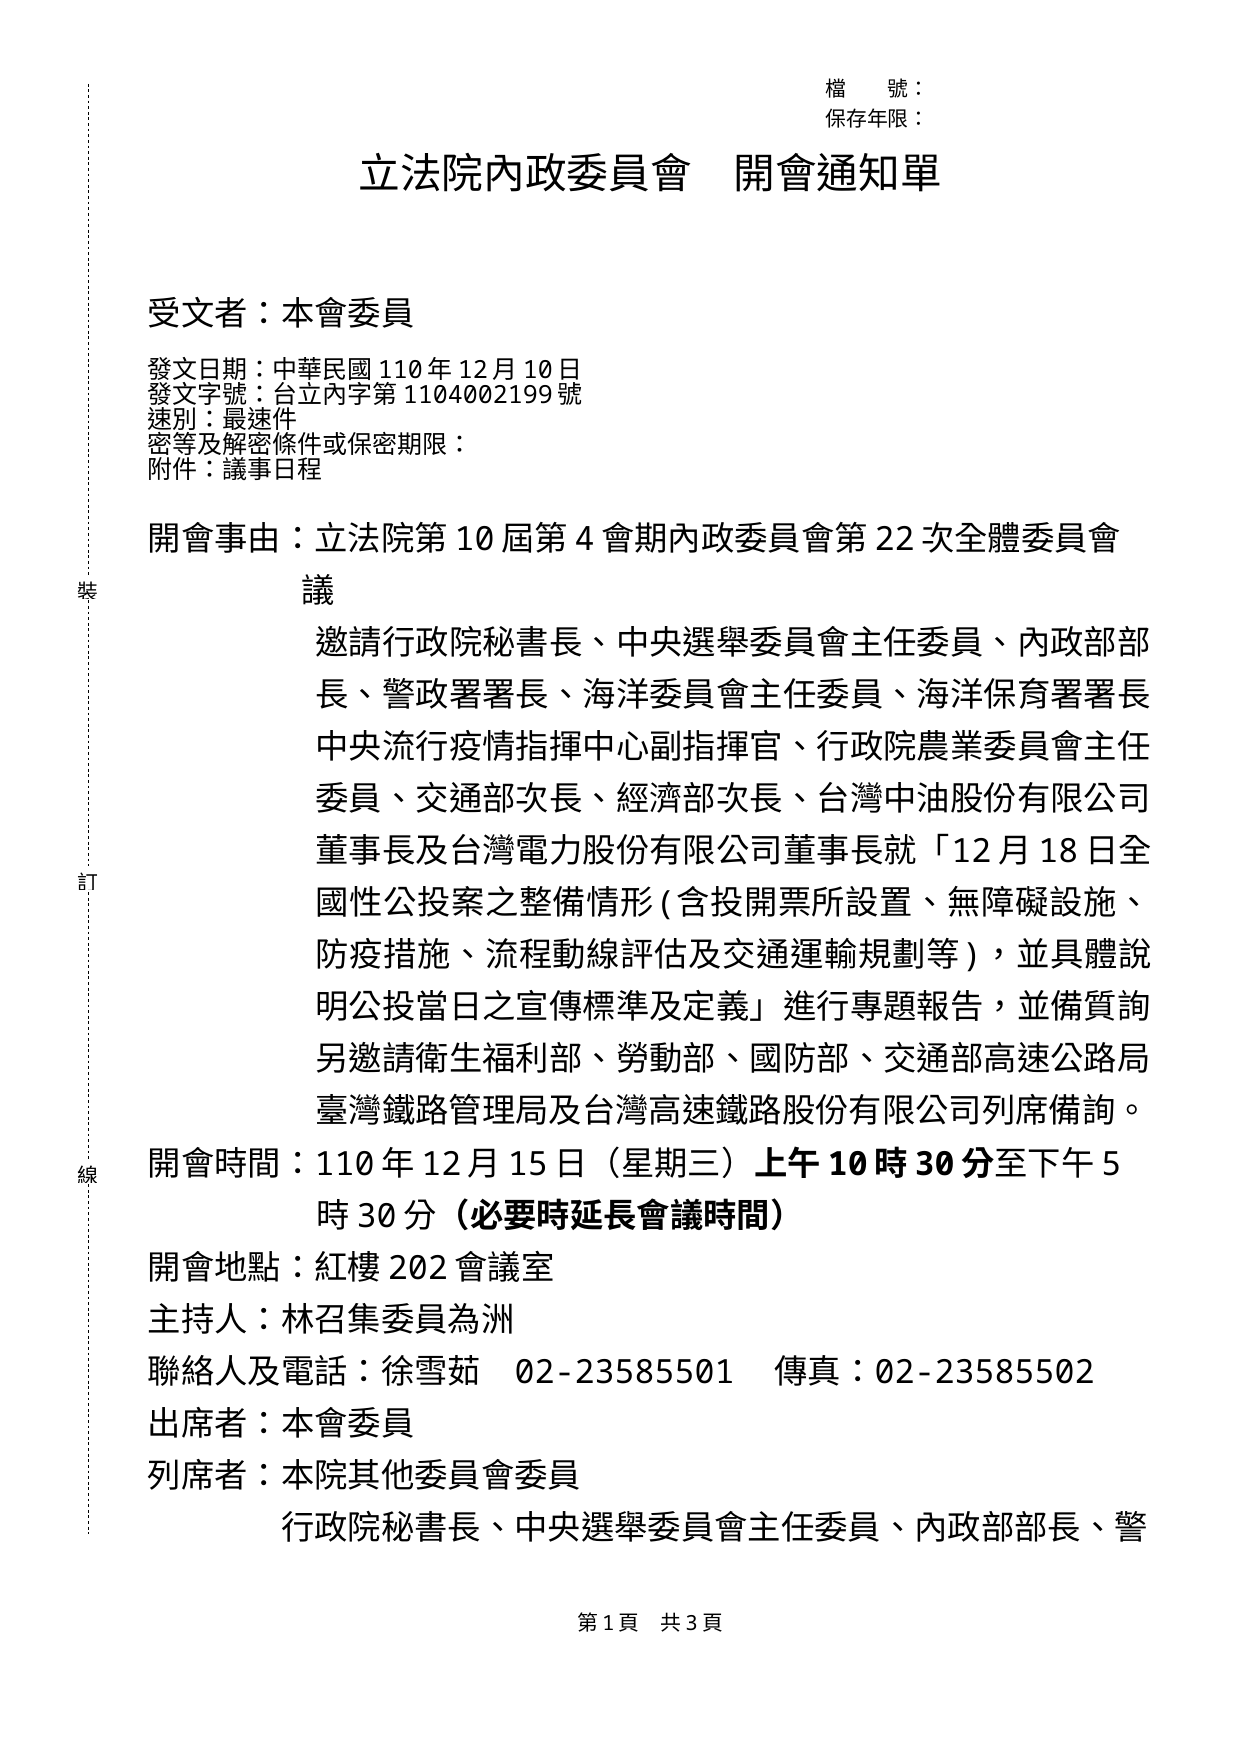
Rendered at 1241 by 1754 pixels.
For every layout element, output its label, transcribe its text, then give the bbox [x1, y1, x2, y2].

text 聯絡人及電話：徐雪茹 02-23585501 傳真：02-23585502 [148, 1342, 1152, 1394]
text 檔 號： [825, 72, 1070, 102]
text 密等及解密條件或保密期限： [148, 433, 1152, 458]
title [810, 64, 1085, 151]
text 主持人：林召集委員為洲 [148, 1289, 1152, 1342]
text 列席者：本院其他委員會委員 行政院秘書長、中央選舉委員會主任委員、內政部部長、警 [148, 1446, 1152, 1550]
text 速別：最速件 [148, 408, 1152, 433]
text 受文者：本會委員 [148, 296, 1152, 333]
text 開會地點：紅樓202會議室 [148, 1237, 1152, 1289]
text 開會時間：110年12月15日（星期三）上午10時30分至下午5時30分（必要時延長會議時間） [148, 1133, 1152, 1237]
text 邀請行政院秘書長、中央選舉委員會主任委員、內政部部長、警政署署長、海洋委員會主任委員、海洋保育署署長、中央流行疫情指揮中心副指揮官、行政院農業委員會主任委員、交通部次長、經濟部次長、台灣中油股份有限公司董事長及台灣電力股份有限公司董事長就「12月18日全國性公投案之整備情形(含投開票所設置、無障礙設施、防疫措施、流程動線評估及交通運輸規劃等)，並具體說明公投當日之宣傳標準及定義」進行專題報告，並備質詢；另邀請衛生福利部、勞動部、國防部、交通部高速公路局、臺灣鐵路管理局及台灣高速鐵路股份有限公司列席備詢。 [315, 612, 1152, 1133]
text 發文字號：台立內字第1104002199號 [148, 383, 1152, 408]
text 發文日期：中華民國110年12月10日 [148, 358, 1152, 383]
text 保存年限： [825, 102, 1070, 132]
text 開會事由：立法院第10屆第4會期內政委員會第22次全體委員會議 [148, 508, 1152, 612]
text 附件：議事日程 [148, 458, 1152, 483]
title 立法院內政委員會 開會通知單 [133, 158, 1152, 256]
text 出席者：本會委員 [148, 1394, 1152, 1446]
